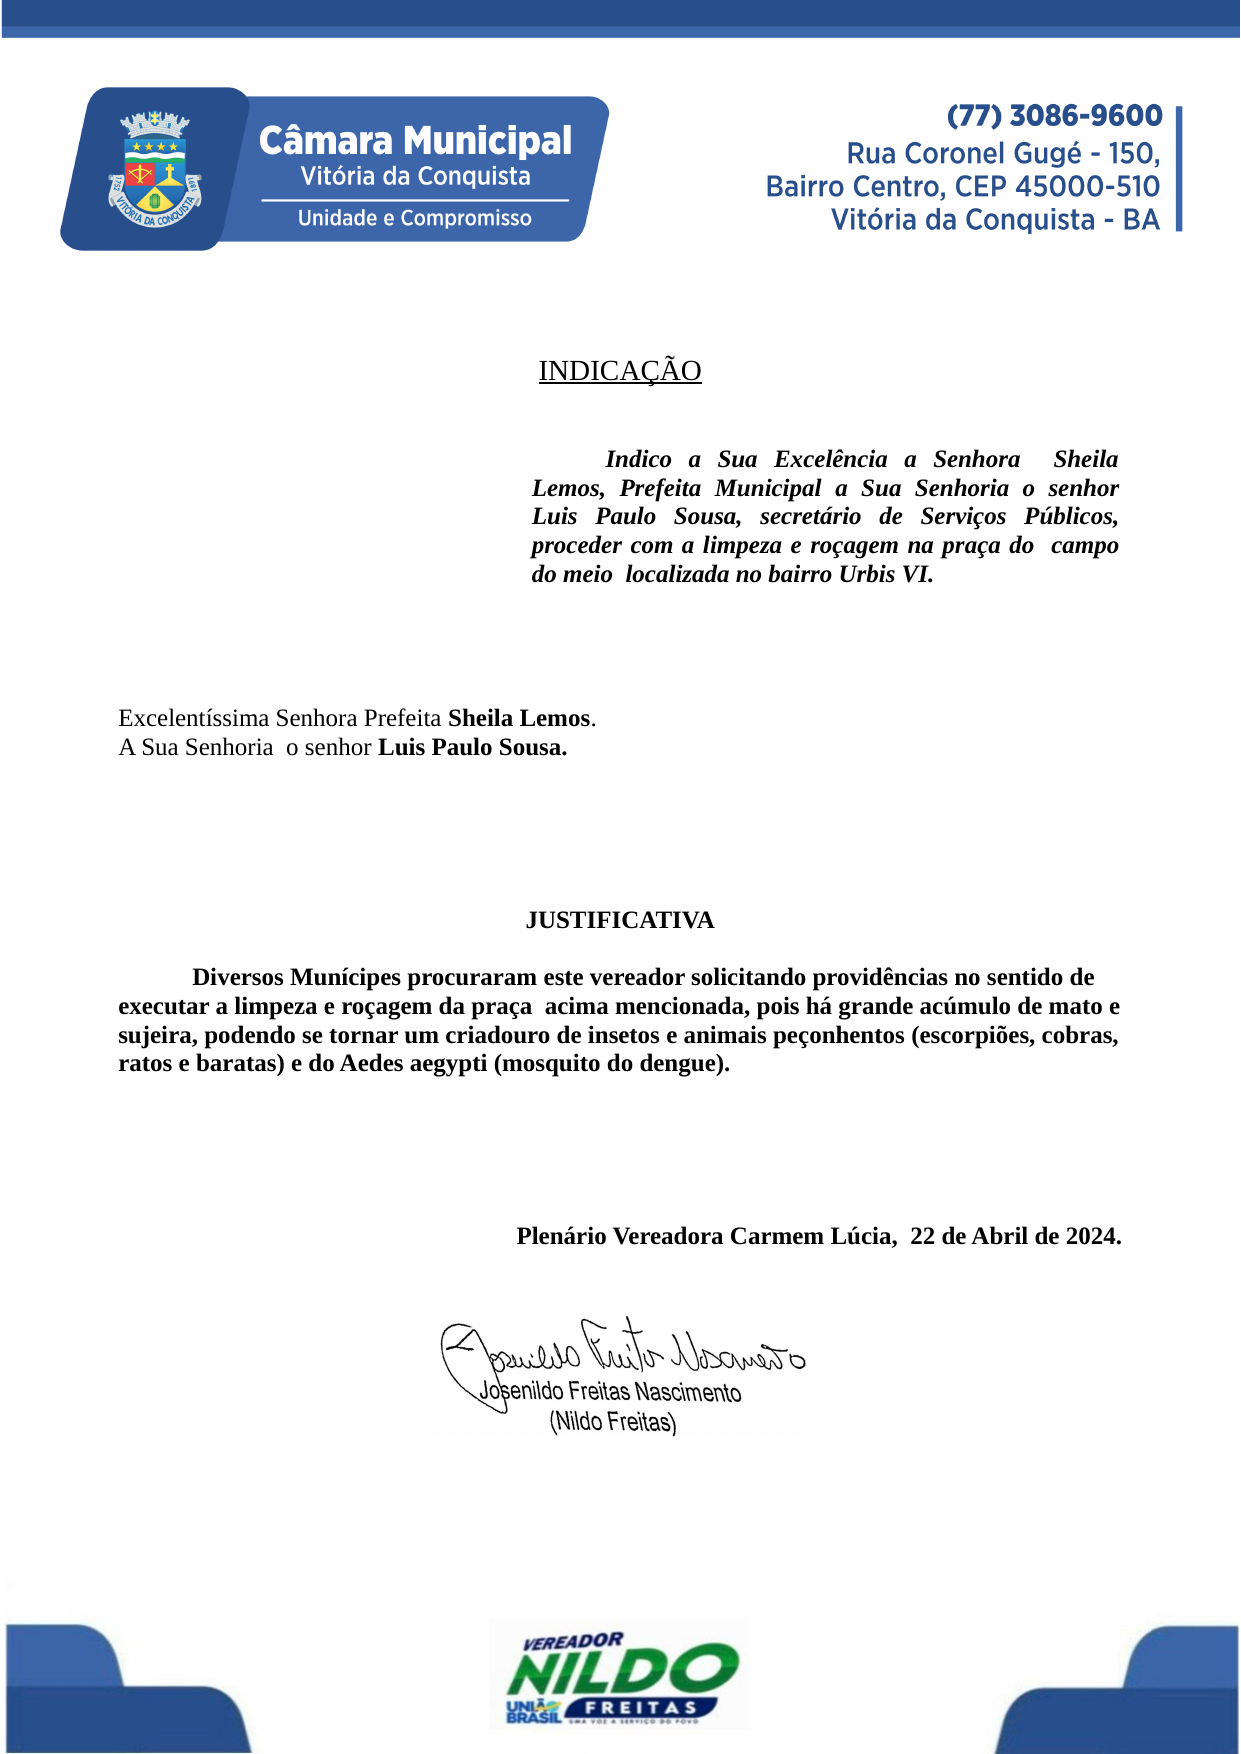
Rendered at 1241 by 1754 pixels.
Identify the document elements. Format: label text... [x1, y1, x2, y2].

text A Sua Senhoria o senhor Luis Paulo Sousa. [118, 732, 1122, 761]
picture [1, 0, 1240, 288]
text Indico a Sua Excelência a Senhora Sheila Lemos, Prefeita Municipal a Sua Senhoria o senhor Luis Paulo Sousa, secretário de Serviços Públicos, proceder com a limpeza e roçagem na praça do campo do meio localizada no bairro Urbis VI. [532, 444, 1122, 588]
text Excelentíssima Senhora Prefeita Sheila Lemos. [118, 703, 1122, 732]
text Plenário Vereadora Carmem Lúcia, 22 de Abril de 2024. [118, 1221, 1122, 1250]
picture [3, 1573, 1241, 1754]
picture [425, 1311, 807, 1438]
text JUSTIFICATIVA [118, 905, 1122, 933]
text Diversos Munícipes procuraram este vereador solicitando providências no sentido de executar a limpeza e roçagem da praça acima mencionada, pois há grande acúmulo de mato e sujeira, podendo se tornar um criadouro de insetos e animais peçonhentos (escorpiões, cobras, ratos e baratas) e do Aedes aegypti (mosquito do dengue). [118, 962, 1122, 1077]
text INDICAÇÃO [118, 353, 1122, 386]
